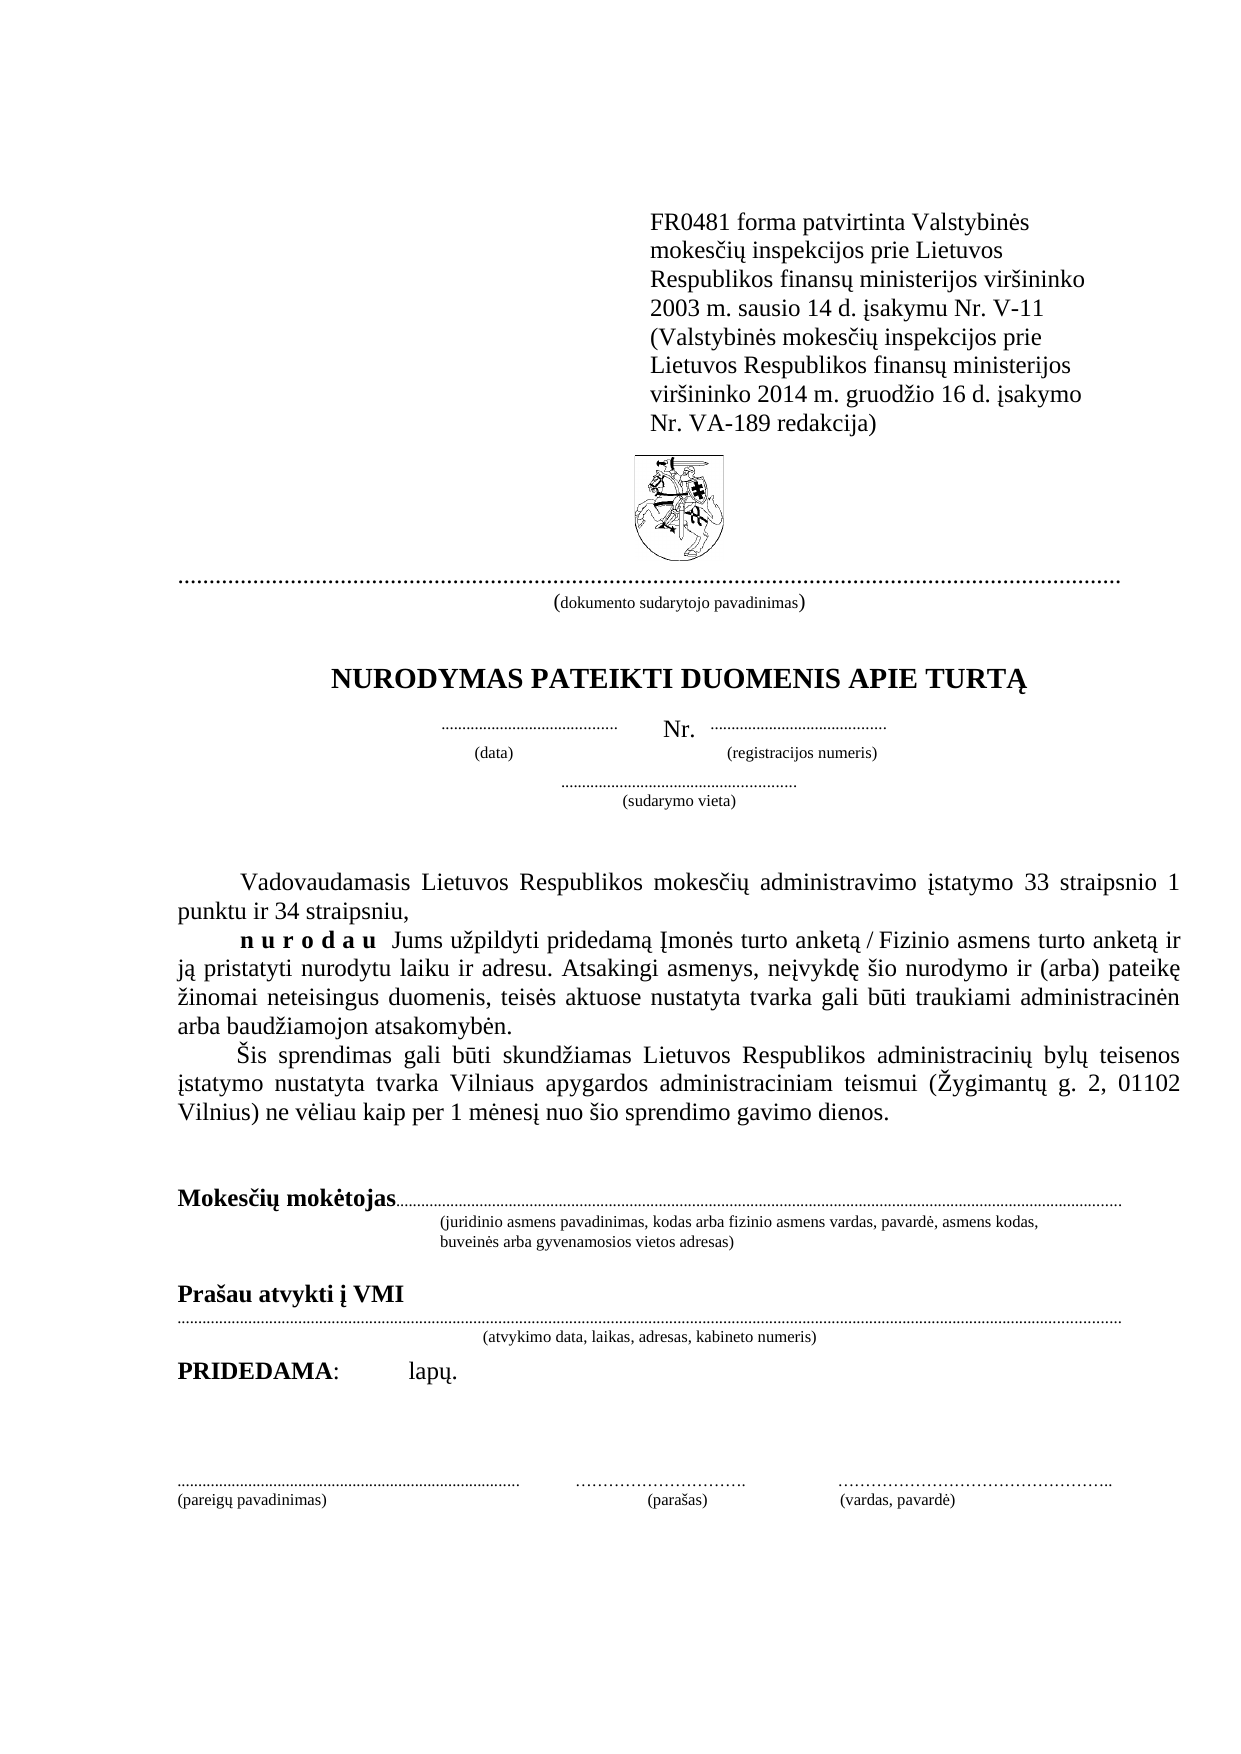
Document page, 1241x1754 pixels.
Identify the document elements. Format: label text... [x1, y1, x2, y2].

table_cell (sudarymo vieta) [441, 791, 917, 810]
text Prašau atvykti į VMI [177, 1279, 1181, 1308]
text buveinės arba gyvenamosios vietos adresas) [177, 1231, 1181, 1251]
text (dokumento sudarytojo pavadinimas) [177, 589, 1181, 613]
table_header [710, 714, 917, 743]
text Mokesčių mokėtojas [177, 1183, 1181, 1212]
text mokesčių inspekcijos prie Lietuvos [177, 235, 1181, 264]
table_cell (data) [441, 743, 648, 771]
text PRIDEDAMA: lapų. [177, 1356, 1181, 1385]
text 2003 m. sausio 14 d. įsakymu Nr. V-11 [177, 293, 1181, 322]
text n u r o d a u Jums užpildyti pridedamą Įmonės turto anketą / Fizinio asmens turto anketą ir ją pristatyti nurodytu laiku ir adresu. Atsakingi asmenys, neįvykdę šio nurodymo ir (arba) pateikę žinomai neteisingus duomenis, teisės aktuose nustatyta tvarka gali būti traukiami administracinėn arba baudžiamojon atsakomybėn. [177, 925, 1181, 1040]
text Vadovaudamasis Lietuvos Respublikos mokesčių administravimo įstatymo 33 straipsnio 1 punktu ir 34 straipsniu, [177, 867, 1181, 925]
text Respublikos finansų ministerijos viršininko [177, 264, 1181, 293]
text ....................................................................................................................................................... [177, 561, 1181, 589]
text (atvykimo data, laikas, adresas, kabineto numeris) [177, 1327, 1181, 1346]
table_cell [441, 771, 917, 791]
text (Valstybinės mokesčių inspekcijos prie [177, 322, 1181, 350]
table_cell (registracijos numeris) [710, 743, 917, 771]
table_header Nr. [648, 714, 710, 743]
text NURODYMAS PATEIKTI DUOMENIS APIE TURTĄ [177, 661, 1181, 695]
text Šis sprendimas gali būti skundžiamas Lietuvos Respublikos administracinių bylų teisenos įstatymo nustatyta tvarka Vilniaus apygardos administraciniam teismui (Žygimantų g. 2, 01102 Vilnius) ne vėliau kaip per 1 mėnesį nuo šio sprendimo gavimo dienos. [177, 1040, 1181, 1126]
text Nr. VA-189 redakcija) [177, 408, 1181, 437]
text viršininko 2014 m. gruodžio 16 d. įsakymo [177, 379, 1181, 408]
text (juridinio asmens pavadinimas, kodas arba fizinio asmens vardas, pavardė, asmens kodas, [177, 1212, 1181, 1231]
table_header [441, 714, 648, 743]
table_cell [648, 743, 710, 771]
text …………………………. ………………………………………….. [177, 1471, 1181, 1490]
text FR0481 forma patvirtinta Valstybinės [177, 207, 1181, 235]
text (pareigų pavadinimas) (parašas) (vardas, pavardė) [177, 1490, 1181, 1509]
text Lietuvos Respublikos finansų ministerijos [177, 350, 1181, 379]
